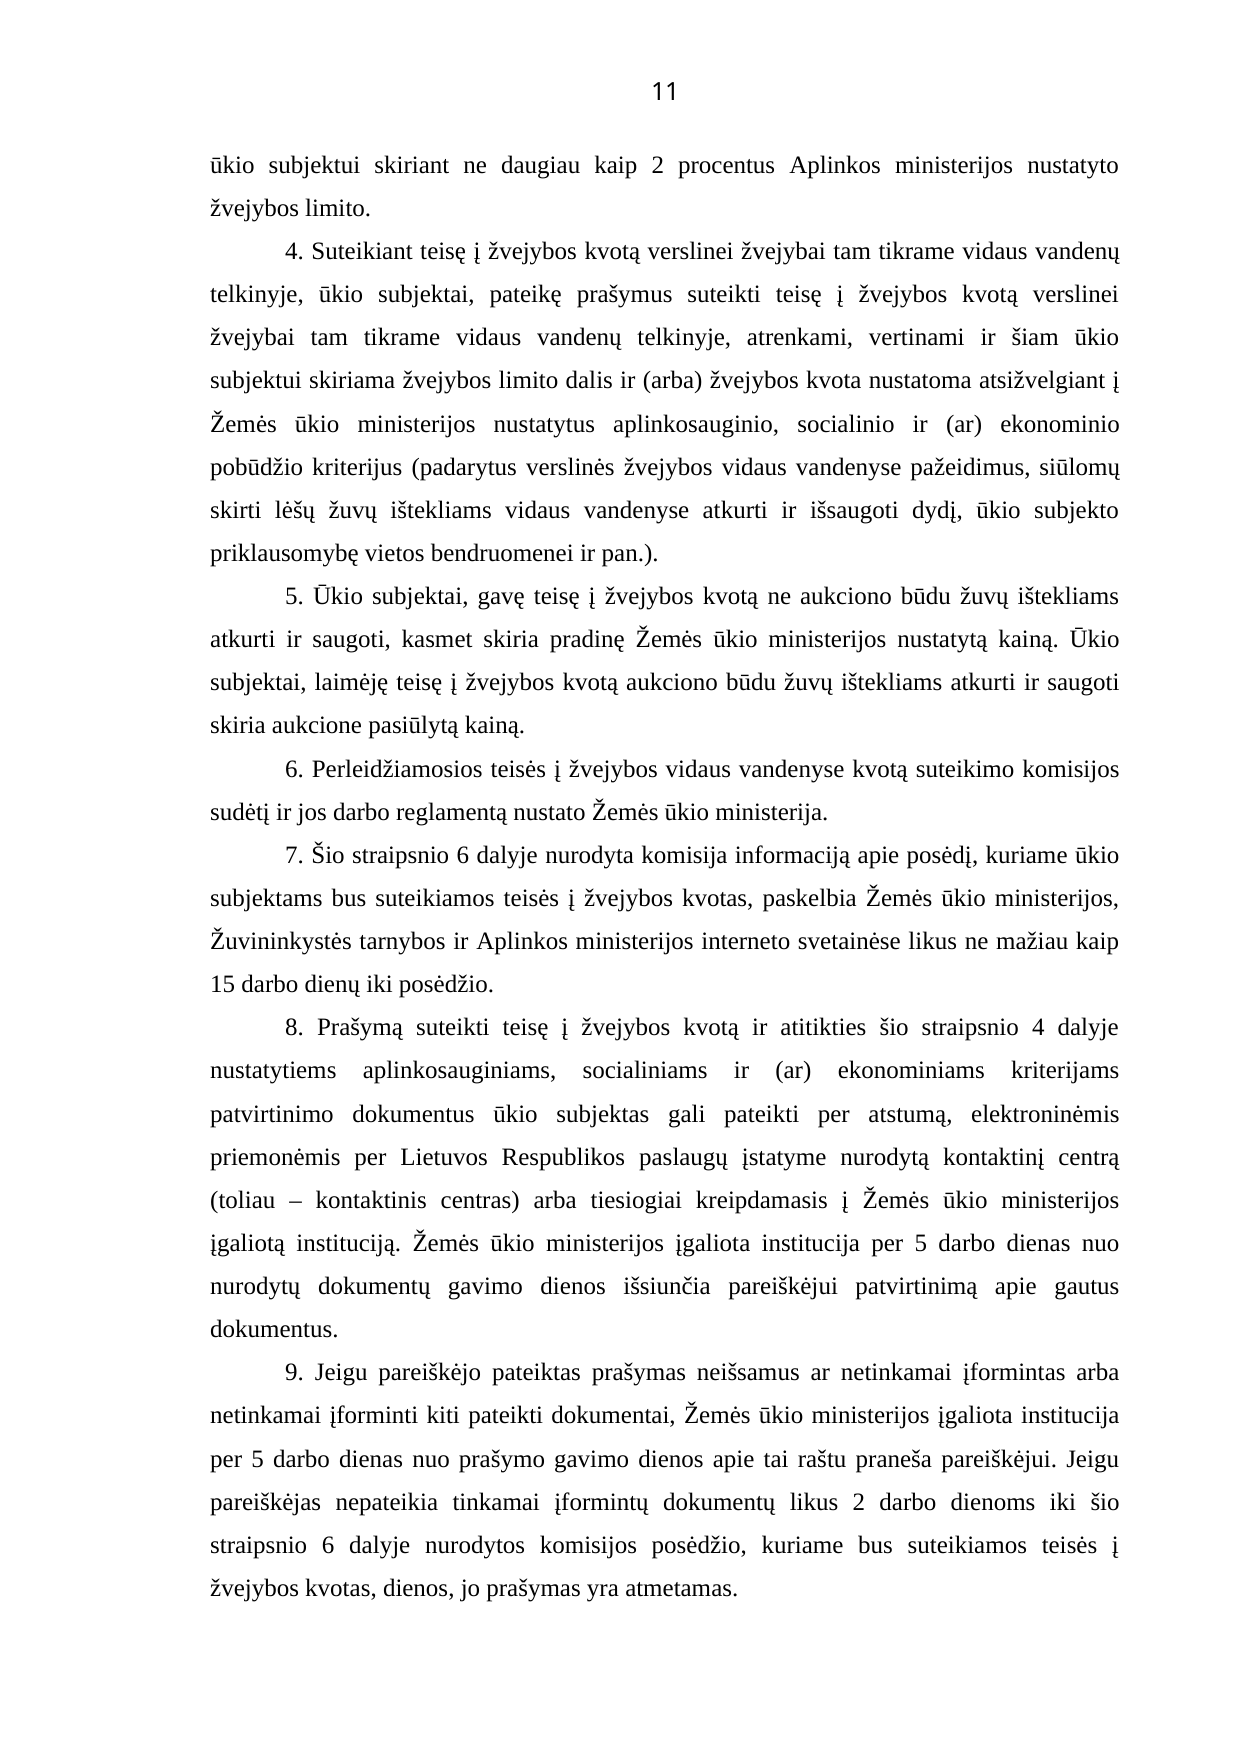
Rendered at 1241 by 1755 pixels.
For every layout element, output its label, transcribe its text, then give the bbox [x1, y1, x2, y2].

text 6. Perleidžiamosios teisės į žvejybos vidaus vandenyse kvotą suteikimo komisijos sudėtį ir jos darbo reglamentą nustato Žemės ūkio ministerija. [210, 754, 1120, 826]
text ūkio subjektui skiriant ne daugiau kaip 2 procentus Aplinkos ministerijos nustatyto žvejybos limito. [210, 150, 1120, 222]
text 8. Prašymą suteikti teisę į žvejybos kvotą ir atitikties šio straipsnio 4 dalyje nustatytiems aplinkosauginiams, socialiniams ir (ar) ekonominiams kriterijams patvirtinimo dokumentus ūkio subjektas gali pateikti per atstumą, elektroninėmis priemonėmis per Lietuvos Respublikos paslaugų įstatyme nurodytą kontaktinį centrą (toliau – kontaktinis centras) arba tiesiogiai kreipdamasis į Žemės ūkio ministerijos įgaliotą instituciją. Žemės ūkio ministerijos įgaliota institucija per 5 darbo dienas nuo nurodytų dokumentų gavimo dienos išsiunčia pareiškėjui patvirtinimą apie gautus dokumentus. [210, 1012, 1120, 1343]
text 4. Suteikiant teisę į žvejybos kvotą verslinei žvejybai tam tikrame vidaus vandenų telkinyje, ūkio subjektai, pateikę prašymus suteikti teisę į žvejybos kvotą verslinei žvejybai tam tikrame vidaus vandenų telkinyje, atrenkami, vertinami ir šiam ūkio subjektui skiriama žvejybos limito dalis ir (arba) žvejybos kvota nustatoma atsižvelgiant į Žemės ūkio ministerijos nustatytus aplinkosauginio, socialinio ir (ar) ekonominio pobūdžio kriterijus (padarytus verslinės žvejybos vidaus vandenyse pažeidimus, siūlomų skirti lėšų žuvų ištekliams vidaus vandenyse atkurti ir išsaugoti dydį, ūkio subjekto priklausomybę vietos bendruomenei ir pan.). [210, 236, 1120, 567]
text 5. Ūkio subjektai, gavę teisę į žvejybos kvotą ne aukciono būdu žuvų ištekliams atkurti ir saugoti, kasmet skiria pradinę Žemės ūkio ministerijos nustatytą kainą. Ūkio subjektai, laimėję teisę į žvejybos kvotą aukciono būdu žuvų ištekliams atkurti ir saugoti skiria aukcione pasiūlytą kainą. [210, 581, 1120, 739]
text 7. Šio straipsnio 6 dalyje nurodyta komisija informaciją apie posėdį, kuriame ūkio subjektams bus suteikiamos teisės į žvejybos kvotas, paskelbia Žemės ūkio ministerijos, Žuvininkystės tarnybos ir Aplinkos ministerijos interneto svetainėse likus ne mažiau kaip 15 darbo dienų iki posėdžio. [210, 840, 1120, 998]
text 9. Jeigu pareiškėjo pateiktas prašymas neišsamus ar netinkamai įformintas arba netinkamai įforminti kiti pateikti dokumentai, Žemės ūkio ministerijos įgaliota institucija per 5 darbo dienas nuo prašymo gavimo dienos apie tai raštu praneša pareiškėjui. Jeigu pareiškėjas nepateikia tinkamai įformintų dokumentų likus 2 darbo dienoms iki šio straipsnio 6 dalyje nurodytos komisijos posėdžio, kuriame bus suteikiamos teisės į žvejybos kvotas, dienos, jo prašymas yra atmetamas. [210, 1357, 1120, 1602]
